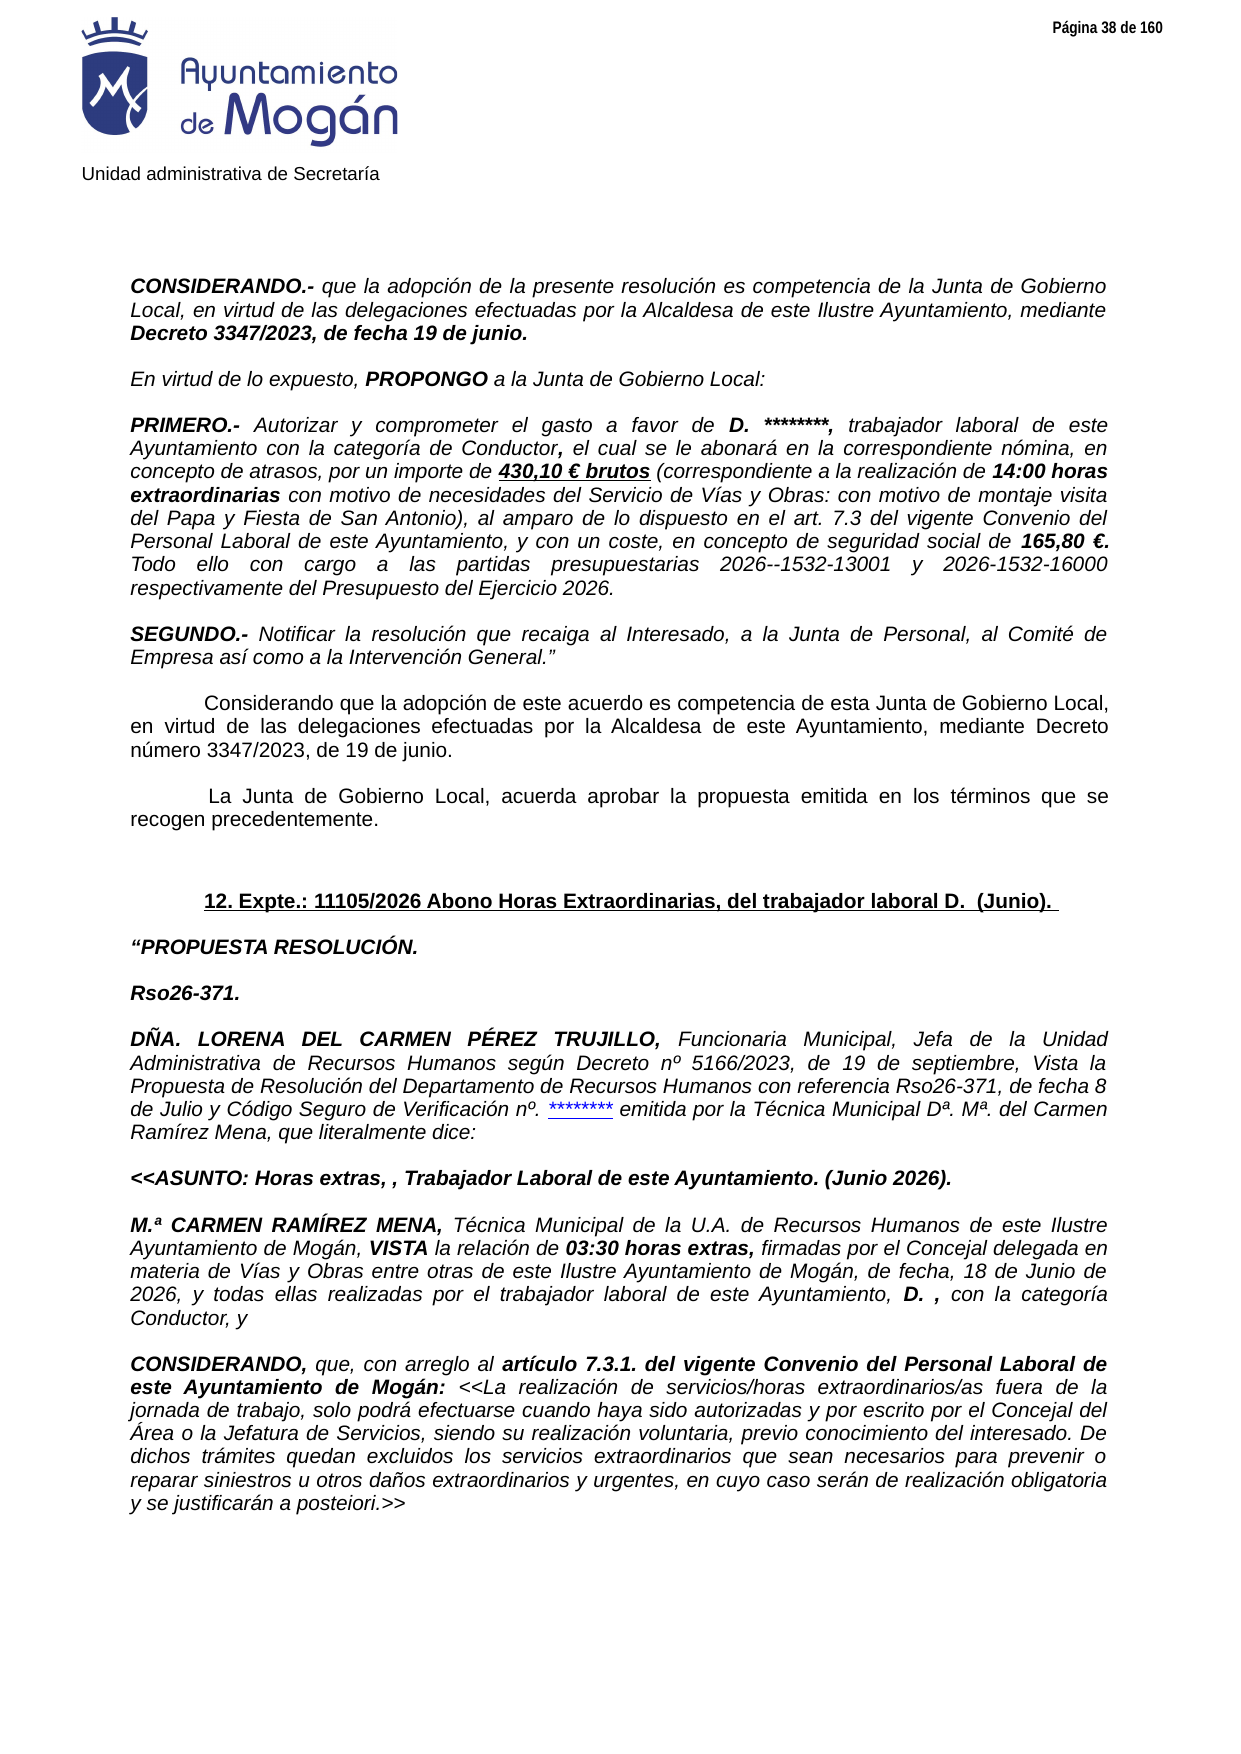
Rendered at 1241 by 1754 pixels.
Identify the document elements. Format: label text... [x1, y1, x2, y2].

text En virtud de lo expuesto, PROPONGO a la Junta de Gobierno Local: [130, 367, 1110, 391]
text M.ª CARMEN RAMÍREZ MENA, Técnica Municipal de la U.A. de Recursos Humanos de este Ilustre Ayuntamiento de Mogán, VISTA la relación de 03:30 horas extras, firmadas por el Concejal delegada en materia de Vías y Obras entre otras de este Ilustre Ayuntamiento de Mogán, de fecha, 18 de Junio de 2026, y todas ellas realizadas por el trabajador laboral de este Ayuntamiento, D. , con la categoría Conductor, y [130, 1213, 1110, 1329]
picture [81, 17, 398, 153]
text PRIMERO.- Autorizar y comprometer el gasto a favor de D. ********, trabajador laboral de este Ayuntamiento con la categoría de Conductor, el cual se le abonará en la correspondiente nómina, en concepto de atrasos, por un importe de 430,10 € brutos (correspondiente a la realización de 14:00 horas extraordinarias con motivo de necesidades del Servicio de Vías y Obras: con motivo de montaje visita del Papa y Fiesta de San Antonio), al amparo de lo dispuesto en el art. 7.3 del vigente Convenio del Personal Laboral de este Ayuntamiento, y con un coste, en concepto de seguridad social de 165,80 €. Todo ello con cargo a las partidas presupuestarias 2026--1532-13001 y 2026-1532-16000 respectivamente del Presupuesto del Ejercicio 2026. [130, 414, 1110, 599]
text Considerando que la adopción de este acuerdo es competencia de esta Junta de Gobierno Local, en virtud de las delegaciones efectuadas por la Alcaldesa de este Ayuntamiento, mediante Decreto número 3347/2023, de 19 de junio. [130, 692, 1110, 761]
text La Junta de Gobierno Local, acuerda aprobar la propuesta emitida en los términos que se recogen precedentemente. [130, 784, 1110, 831]
text <<ASUNTO: Horas extras, , Trabajador Laboral de este Ayuntamiento. (Junio 2026). [130, 1167, 1110, 1190]
text SEGUNDO.- Notificar la resolución que recaiga al Interesado, a la Junta de Personal, al Comité de Empresa así como a la Intervención General.” [130, 622, 1110, 669]
text DÑA. LORENA DEL CARMEN PÉREZ TRUJILLO, Funcionaria Municipal, Jefa de la Unidad Administrativa de Recursos Humanos según Decreto nº 5166/2023, de 19 de septiembre, Vista la Propuesta de Resolución del Departamento de Recursos Humanos con referencia Rso26-371, de fecha 8 de Julio y Código Seguro de Verificación nº. ******** emitida por la Técnica Municipal Dª. Mª. del Carmen Ramírez Mena, que literalmente dice: [130, 1028, 1110, 1144]
text “PROPUESTA RESOLUCIÓN. [130, 936, 1110, 959]
text CONSIDERANDO, que, con arreglo al artículo 7.3.1. del vigente Convenio del Personal Laboral de este Ayuntamiento de Mogán: <<La realización de servicios/horas extraordinarios/as fuera de la jornada de trabajo, solo podrá efectuarse cuando haya sido autorizadas y por escrito por el Concejal del Área o la Jefatura de Servicios, siendo su realización voluntaria, previo conocimiento del interesado. De dichos trámites quedan excluidos los servicios extraordinarios que sean necesarios para prevenir o reparar siniestros u otros daños extraordinarios y urgentes, en cuyo caso serán de realización obligatoria y se justificarán a posteiori.>> [130, 1352, 1110, 1515]
text Rso26-371. [130, 982, 1110, 1005]
text 12. Expte.: 11105/2026 Abono Horas Extraordinarias, del trabajador laboral D. (Junio). [130, 889, 1110, 913]
text CONSIDERANDO.- que la adopción de la presente resolución es competencia de la Junta de Gobierno Local, en virtud de las delegaciones efectuadas por la Alcaldesa de este Ilustre Ayuntamiento, mediante Decreto 3347/2023, de fecha 19 de junio. [130, 275, 1110, 344]
